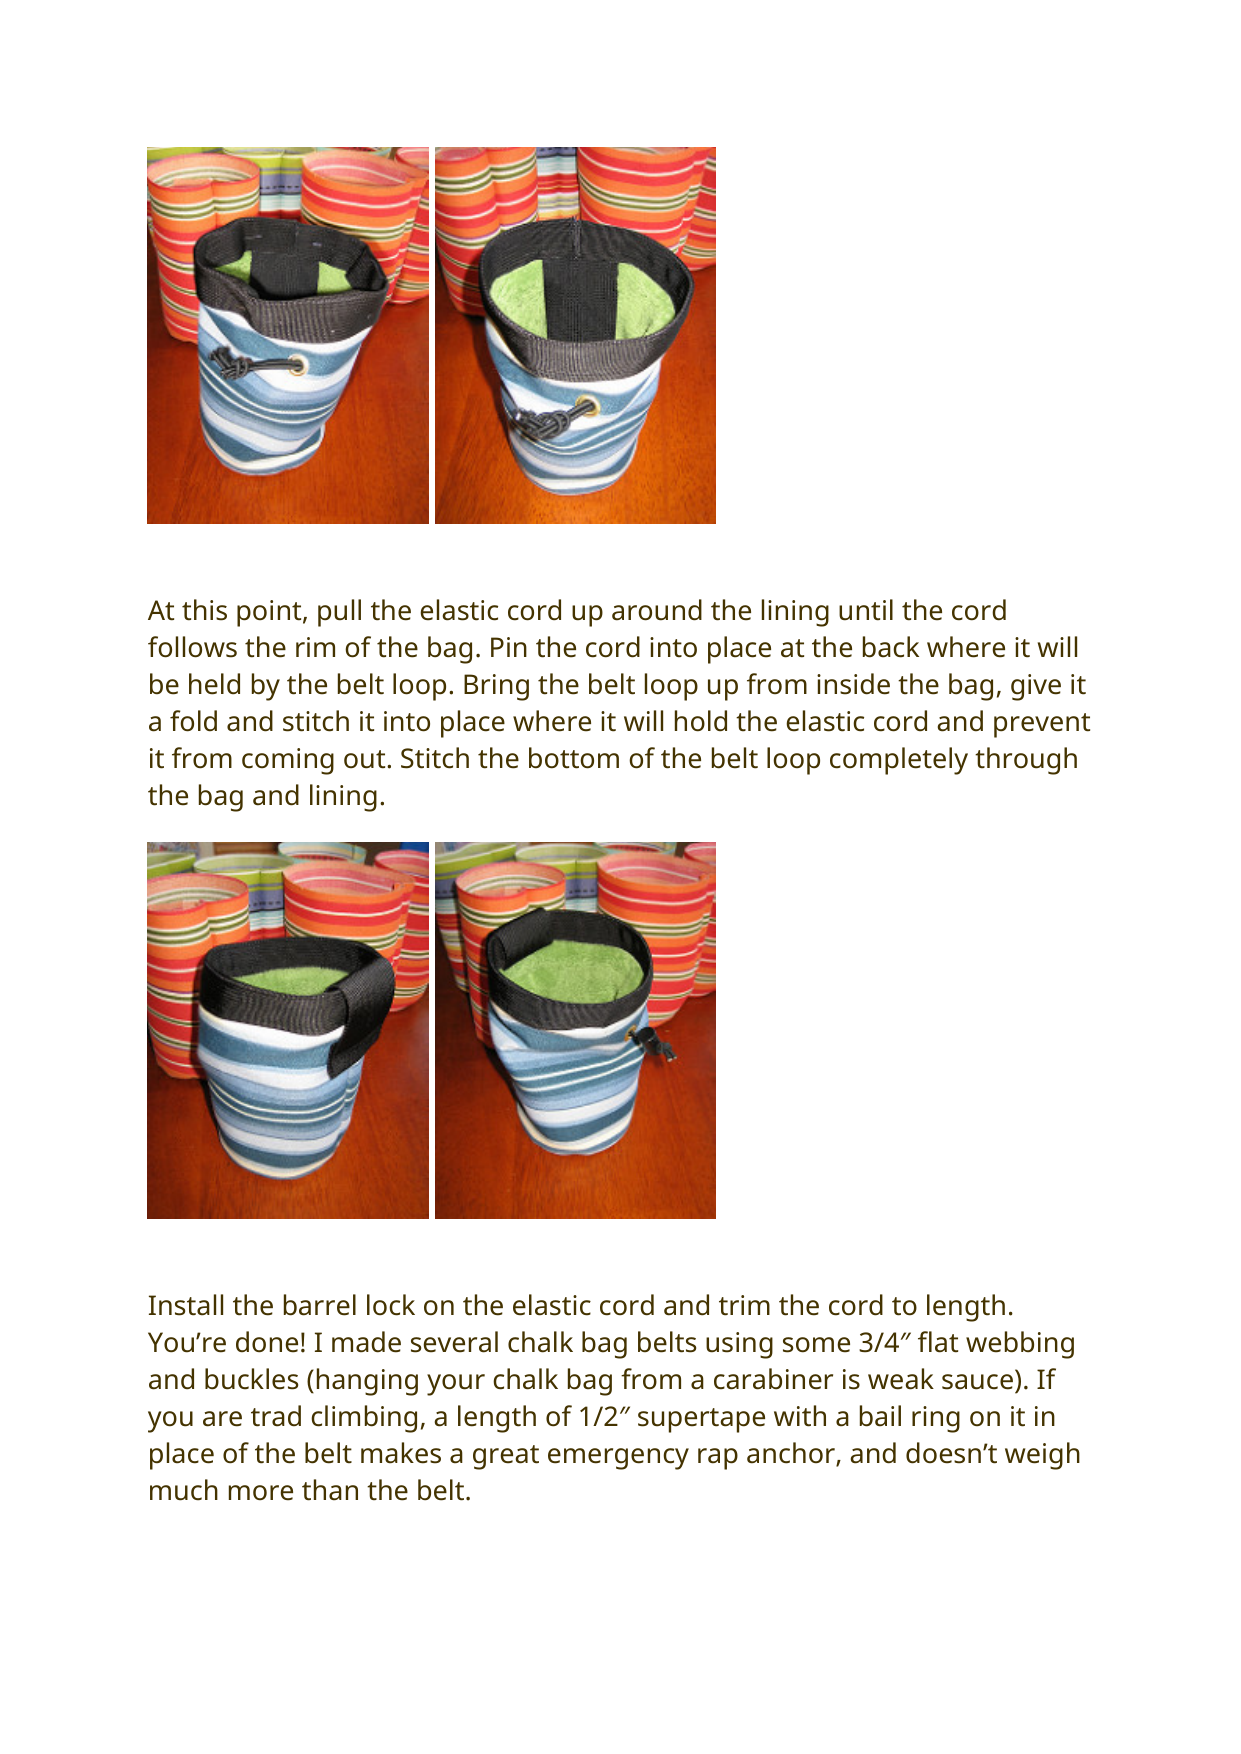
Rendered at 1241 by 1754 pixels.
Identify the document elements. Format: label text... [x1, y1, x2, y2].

picture [435, 842, 716, 1219]
picture [435, 147, 716, 524]
text At this point, pull the elastic cord up around the lining until the cord follows the rim of the bag. Pin the cord into place at the back where it will be held by the belt loop. Bring the belt loop up from inside the bag, give it a fold and stitch it into place where it will hold the elastic cord and prevent it from coming out. Stitch the bottom of the belt loop completely through the bag and lining. [148, 592, 1093, 813]
picture [147, 842, 429, 1219]
picture [147, 147, 429, 524]
text Install the barrel lock on the elastic cord and trim the cord to length. You’re done! I made several chalk bag belts using some 3/4″ flat webbing and buckles (hanging your chalk bag from a carabiner is weak sauce). If you are trad climbing, a length of 1/2″ supertape with a bail ring on it in place of the belt makes a great emergency rap anchor, and doesn’t weigh much more than the belt. [148, 1287, 1093, 1508]
